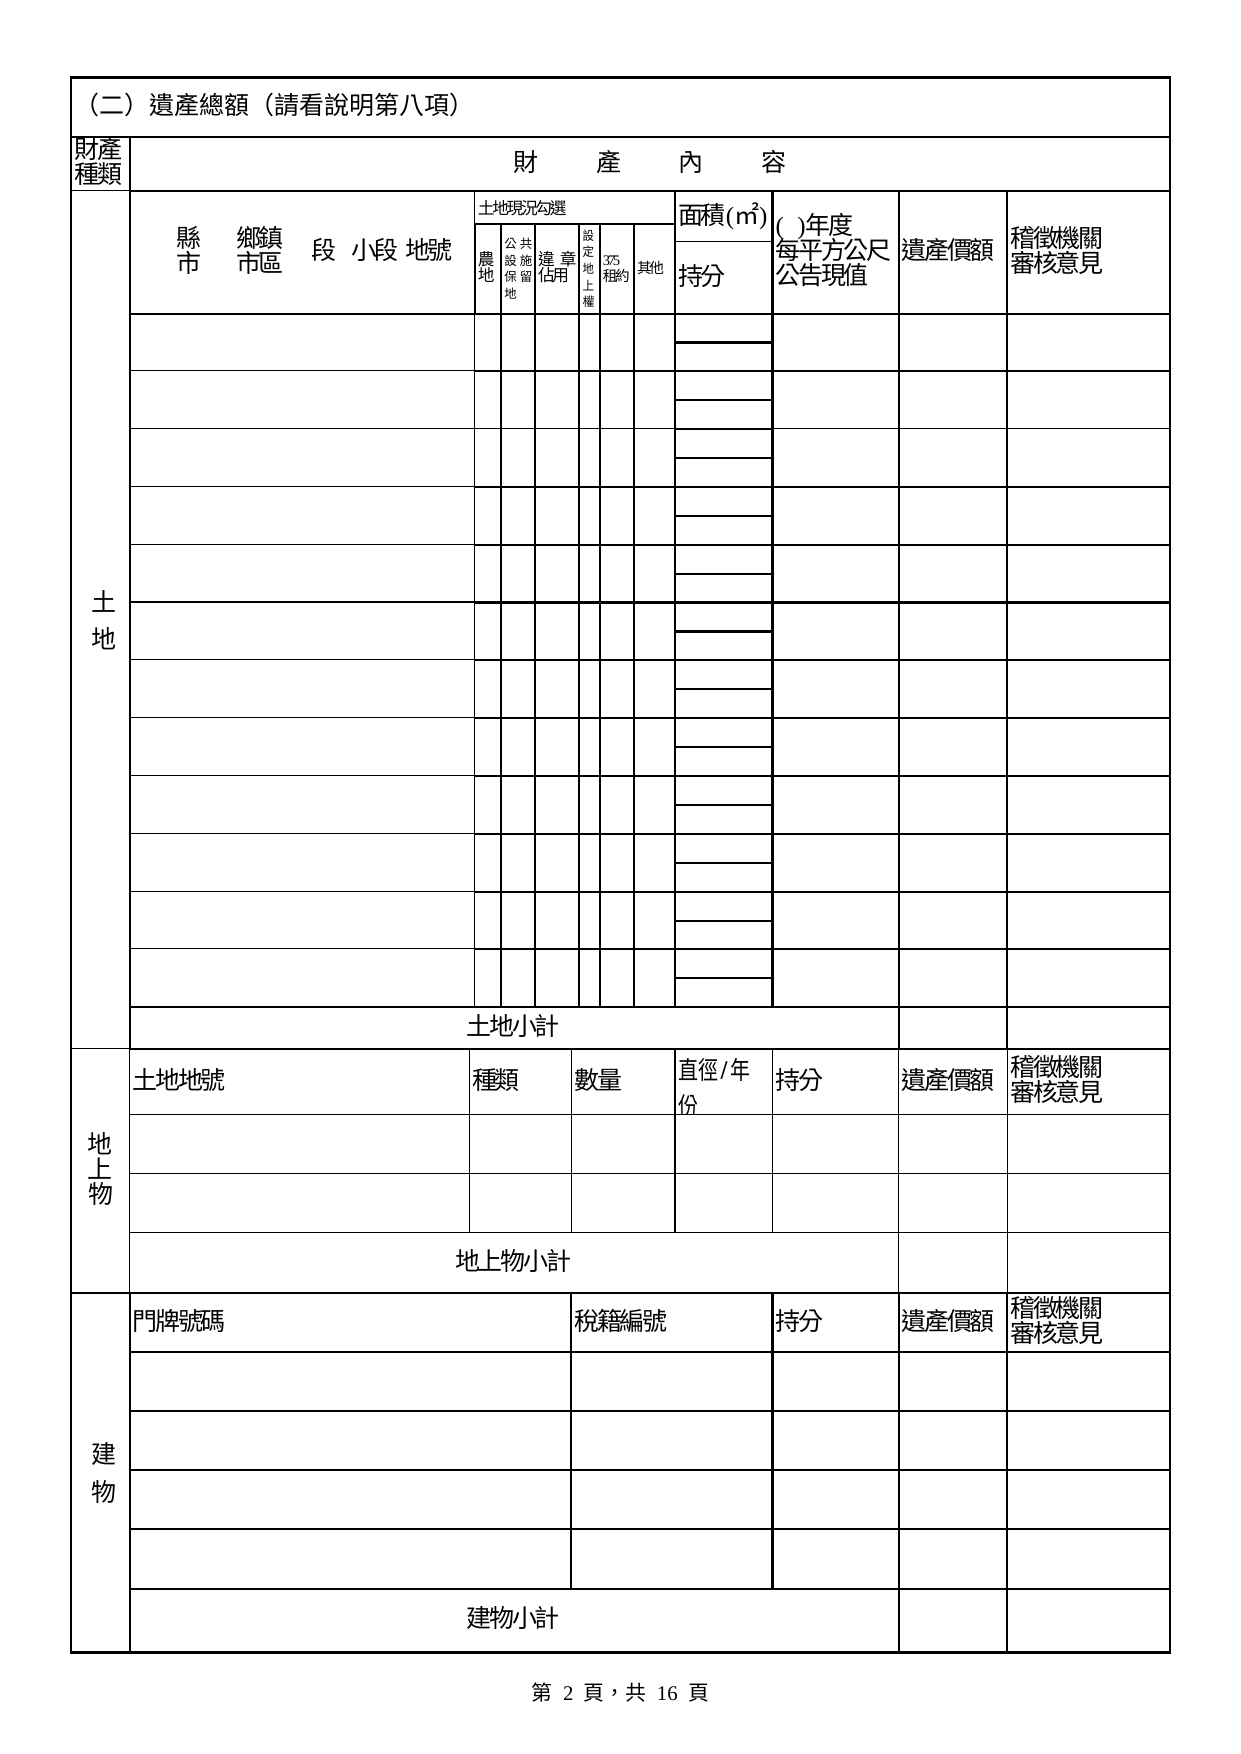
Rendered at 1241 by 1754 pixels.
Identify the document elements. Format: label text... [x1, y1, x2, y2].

table_header （二）遺產總額（請看說明第八項） [72, 79, 1169, 136]
table_cell [635, 835, 674, 891]
table_cell [502, 372, 534, 428]
table_cell 持分 [773, 1050, 898, 1113]
table_cell [1008, 372, 1169, 428]
table_cell [580, 372, 599, 428]
table_cell [1008, 1008, 1169, 1048]
table_cell [635, 719, 674, 775]
table_cell [580, 893, 599, 948]
table_cell [536, 893, 578, 948]
table_cell 土地小計 [131, 1008, 898, 1048]
table_cell 遺產價額 [900, 192, 1006, 312]
table_cell [572, 1115, 674, 1173]
table_cell [899, 1174, 1007, 1232]
table_cell [900, 950, 1006, 1006]
table_cell [774, 488, 898, 544]
table_cell [900, 429, 1006, 486]
table_cell [1008, 429, 1169, 486]
table_cell [470, 1115, 571, 1173]
table_cell 375租約 [601, 225, 633, 312]
table_cell [773, 1115, 898, 1173]
table_cell [502, 546, 534, 601]
table_cell [475, 604, 500, 659]
table_cell 地上物小計 [130, 1233, 898, 1292]
table_cell [130, 1115, 469, 1173]
table_cell [1008, 950, 1169, 1006]
table_cell [536, 777, 578, 833]
table_cell [502, 777, 534, 833]
table_cell [676, 893, 771, 919]
table_cell [572, 1412, 771, 1469]
table_cell [900, 372, 1006, 428]
table_cell [774, 893, 898, 948]
table_cell [601, 661, 633, 717]
table_cell [475, 372, 500, 428]
table_cell [601, 777, 633, 833]
table_cell [900, 546, 1006, 601]
table_cell [635, 893, 674, 948]
table_cell [1008, 488, 1169, 544]
table_cell [536, 661, 578, 717]
table_cell [774, 661, 898, 717]
table_cell [900, 1530, 1006, 1587]
table_cell [536, 719, 578, 775]
table_cell [774, 372, 898, 428]
table_cell [899, 1233, 1007, 1292]
table_cell [131, 315, 474, 370]
table_cell [131, 1530, 570, 1587]
table_cell [1008, 1471, 1169, 1528]
table_cell [774, 1471, 898, 1528]
table_cell [475, 661, 500, 717]
table_cell 其他 [635, 225, 674, 312]
table_cell 直徑/年份 [676, 1050, 772, 1113]
table_cell [601, 950, 633, 1006]
table_cell [131, 776, 474, 833]
table_cell [572, 1174, 674, 1232]
table_cell [676, 835, 771, 862]
table_cell [131, 545, 474, 601]
table_cell 持分 [676, 242, 771, 312]
table_cell [580, 488, 599, 544]
table_cell [131, 487, 474, 544]
table_cell [676, 430, 771, 457]
table_cell 土地現況勾選 [475, 192, 674, 222]
table_cell 土 地 [72, 191, 129, 1048]
table_cell [900, 1590, 1006, 1651]
table_cell ( )年度 每平方公尺 公告現值 [774, 192, 898, 312]
table_cell 小段 地號 [342, 192, 474, 312]
table_cell [502, 950, 534, 1006]
table_cell [676, 546, 771, 573]
table_cell [635, 777, 674, 833]
table_cell [580, 546, 599, 601]
table_cell [502, 661, 534, 717]
table_cell 鄉鎮 市區 [217, 192, 288, 312]
table_cell [676, 1174, 772, 1232]
table_cell [580, 719, 599, 775]
table_cell [601, 315, 633, 370]
table_cell [470, 1174, 571, 1232]
table_cell [635, 488, 674, 544]
table_cell [676, 401, 771, 428]
table_cell [774, 719, 898, 775]
table_cell 設定地上權 [580, 225, 599, 312]
table_cell [131, 1353, 570, 1410]
table_cell 數量 [572, 1050, 674, 1113]
table_cell 財產 種類 [72, 138, 129, 190]
table_cell [580, 429, 599, 486]
table_cell [572, 1530, 771, 1587]
table_cell [580, 835, 599, 891]
table_cell 面積(㎡) [676, 192, 771, 241]
table_cell 稽徵機關 審核意見 [1008, 1294, 1169, 1351]
table_cell 持分 [774, 1294, 898, 1351]
table_cell [1008, 604, 1169, 659]
table_cell [1008, 1115, 1169, 1173]
table_cell [900, 1353, 1006, 1410]
table_cell [900, 893, 1006, 948]
table_cell [502, 315, 534, 370]
table_cell [1008, 1412, 1169, 1469]
table_cell [899, 1115, 1007, 1173]
table_cell [635, 315, 674, 370]
table_cell [475, 777, 500, 833]
table_cell [1008, 1233, 1169, 1292]
table_cell [900, 604, 1006, 659]
table_cell [601, 488, 633, 544]
table_cell [900, 1008, 1006, 1048]
table_cell [502, 429, 534, 486]
table_cell 門牌號碼 [131, 1294, 570, 1351]
table_cell [900, 315, 1006, 370]
table_cell [475, 315, 500, 370]
table_cell [676, 315, 771, 341]
table_cell [580, 604, 599, 659]
table_cell [502, 835, 534, 891]
table_cell [635, 546, 674, 601]
table_cell 建物小計 [131, 1590, 898, 1651]
table_cell [676, 950, 771, 977]
table_cell [572, 1471, 771, 1528]
table_cell [536, 604, 578, 659]
table_cell [601, 835, 633, 891]
table_cell [1008, 719, 1169, 775]
table_cell 財產內容 [131, 138, 1169, 190]
table_cell [475, 950, 500, 1006]
table_cell [131, 1471, 570, 1528]
table_cell [131, 892, 474, 948]
table_cell [1008, 893, 1169, 948]
table_cell 縣 市 [131, 192, 217, 312]
table_cell [475, 893, 500, 948]
table_cell [131, 718, 474, 775]
table_cell [774, 429, 898, 486]
table_cell [774, 315, 898, 370]
table_cell 稽徵機關 審核意見 [1008, 1050, 1169, 1113]
table_cell [774, 950, 898, 1006]
table_cell [774, 1412, 898, 1469]
table_cell [635, 661, 674, 717]
table_cell [676, 488, 771, 515]
table_cell [774, 835, 898, 891]
table_cell 遺產價額 [899, 1050, 1007, 1113]
table_cell 公共設施保留地 [502, 225, 534, 312]
table_cell [635, 604, 674, 659]
table_cell [676, 777, 771, 804]
table_cell [676, 922, 771, 948]
table_cell [475, 488, 500, 544]
table_cell 建 物 [72, 1294, 129, 1651]
table_cell [676, 806, 771, 833]
table_cell [502, 893, 534, 948]
table_cell [676, 344, 771, 370]
table_cell [131, 371, 474, 428]
table_cell [580, 777, 599, 833]
table_cell [774, 604, 898, 659]
table_cell [676, 372, 771, 399]
table_cell [676, 979, 771, 1006]
table_cell [536, 950, 578, 1006]
table_cell [580, 950, 599, 1006]
table_cell [131, 660, 474, 717]
table_cell [601, 719, 633, 775]
table_cell [475, 546, 500, 601]
table_cell [900, 661, 1006, 717]
table_cell [774, 546, 898, 601]
table_cell [676, 748, 771, 775]
table_cell [1008, 1174, 1169, 1232]
table_cell [676, 690, 771, 717]
table_cell [676, 575, 771, 601]
table_cell [1008, 1590, 1169, 1651]
table_cell [601, 893, 633, 948]
table_cell [773, 1174, 898, 1232]
table_cell [1008, 546, 1169, 601]
table_cell [774, 777, 898, 833]
table_cell [536, 835, 578, 891]
table_cell [1008, 661, 1169, 717]
table_cell [676, 517, 771, 544]
table_cell [536, 488, 578, 544]
table_cell [774, 1353, 898, 1410]
table_cell 地 上 物 [72, 1049, 129, 1292]
table_cell [601, 429, 633, 486]
table_cell 段 [289, 192, 342, 312]
table_cell [900, 488, 1006, 544]
table_cell [635, 372, 674, 428]
table_cell [774, 1530, 898, 1587]
table_cell [131, 834, 474, 891]
table_cell [475, 719, 500, 775]
table_cell [900, 777, 1006, 833]
table_cell [1008, 1353, 1169, 1410]
table_cell [131, 949, 474, 1006]
table_cell 種類 [470, 1050, 571, 1113]
table_cell 違章佔用 [536, 225, 578, 312]
table_cell [635, 429, 674, 486]
table_cell [900, 1412, 1006, 1469]
table_cell [536, 372, 578, 428]
table_cell [900, 719, 1006, 775]
table_cell [900, 1471, 1006, 1528]
table_cell [1008, 1530, 1169, 1587]
table_cell [676, 719, 771, 746]
table_cell [635, 950, 674, 1006]
table_cell 農 地 [476, 225, 500, 312]
table_cell [502, 604, 534, 659]
table_cell [131, 603, 474, 659]
table_cell [601, 546, 633, 601]
table_cell [131, 1412, 570, 1469]
table_cell [502, 488, 534, 544]
table_cell [676, 633, 771, 659]
table_cell [536, 546, 578, 601]
table_cell [676, 661, 771, 688]
table_cell [601, 372, 633, 428]
table_cell [502, 719, 534, 775]
table_cell [676, 604, 771, 630]
table_cell [676, 1115, 772, 1173]
table_cell [580, 315, 599, 370]
table_cell [536, 315, 578, 370]
table_cell [475, 835, 500, 891]
table_cell [1008, 777, 1169, 833]
table_cell [131, 429, 474, 486]
table_cell 遺產價額 [900, 1294, 1006, 1351]
table_cell 稅籍編號 [572, 1294, 771, 1351]
table_cell [130, 1174, 469, 1232]
table_cell 土地地號 [130, 1050, 469, 1113]
table_cell [580, 661, 599, 717]
table_cell [475, 429, 500, 486]
table_cell [572, 1353, 771, 1410]
table_cell [601, 604, 633, 659]
table_cell [536, 429, 578, 486]
table_cell [676, 864, 771, 891]
table_cell 稽徵機關 審核意見 [1008, 192, 1169, 312]
table_cell [676, 459, 771, 486]
table_cell [1008, 835, 1169, 891]
table_cell [1008, 315, 1169, 370]
table_cell [900, 835, 1006, 891]
